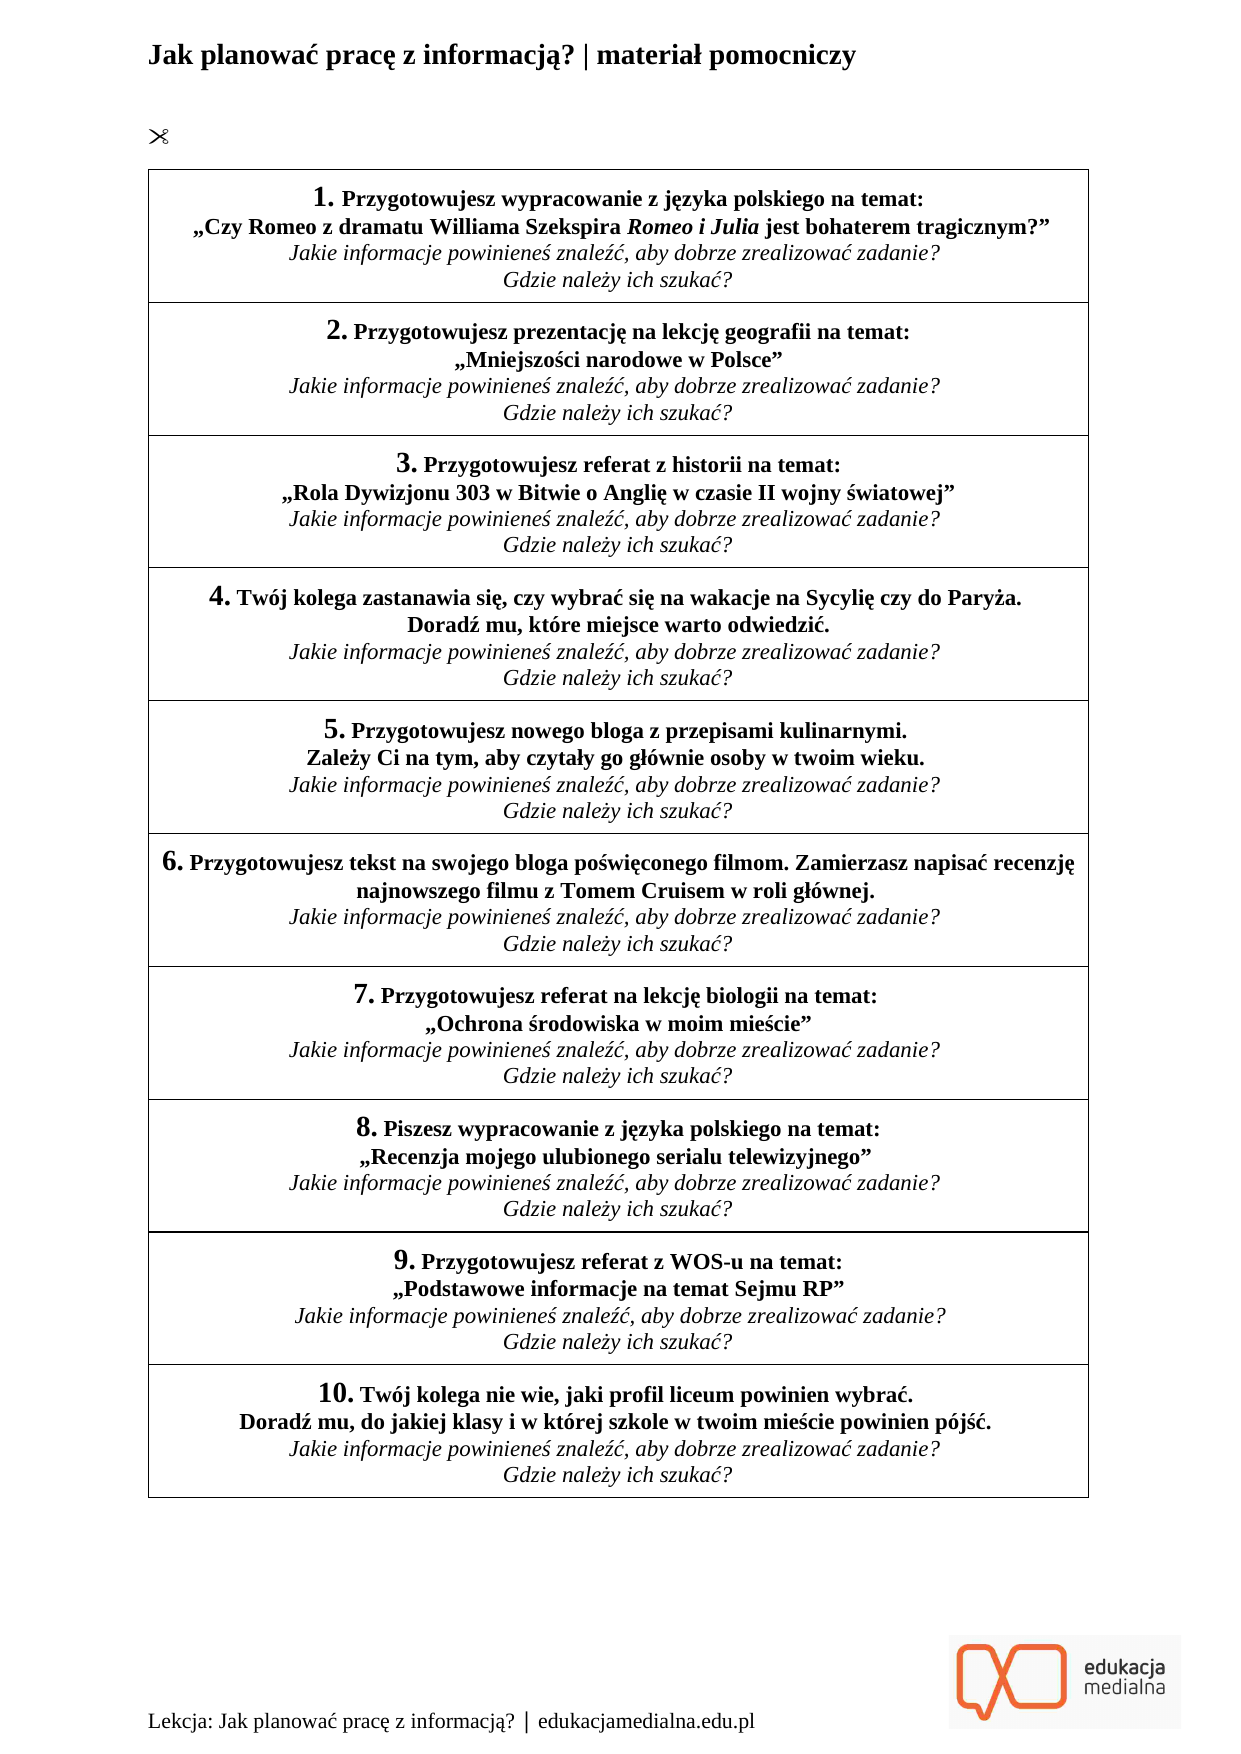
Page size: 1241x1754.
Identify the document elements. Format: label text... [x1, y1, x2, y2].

table_header 1. Przygotowujesz wypracowanie z języka polskiego na temat: „Czy Romeo z dramatu Williama Szekspira Romeo i Julia jest bohaterem tragicznym?” Jakie informacje powinieneś znaleźć, aby dobrze zrealizować zadanie? Gdzie należy ich szukać? [149, 170, 1088, 302]
table_cell 5. Przygotowujesz nowego bloga z przepisami kulinarnymi. Zależy Ci na tym, aby czytały go głównie osoby w twoim wieku. Jakie informacje powinieneś znaleźć, aby dobrze zrealizować zadanie? Gdzie należy ich szukać? [149, 701, 1088, 833]
table_cell 2. Przygotowujesz prezentację na lekcję geografii na temat: „Mniejszości narodowe w Polsce” Jakie informacje powinieneś znaleźć, aby dobrze zrealizować zadanie? Gdzie należy ich szukać? [149, 303, 1088, 434]
picture [948, 1635, 1182, 1729]
table_cell 7. Przygotowujesz referat na lekcję biologii na temat: „Ochrona środowiska w moim mieście” Jakie informacje powinieneś znaleźć, aby dobrze zrealizować zadanie? Gdzie należy ich szukać? [149, 967, 1088, 1098]
text Jak planować pracę z informacją? | materiał pomocniczy [148, 37, 1093, 71]
table_cell 4. Twój kolega zastanawia się, czy wybrać się na wakacje na Sycylię czy do Paryża. Doradź mu, które miejsce warto odwiedzić. Jakie informacje powinieneś znaleźć, aby dobrze zrealizować zadanie? Gdzie należy ich szukać? [149, 568, 1088, 700]
table_cell 10. Twój kolega nie wie, jaki profil liceum powinien wybrać. Doradź mu, do jakiej klasy i w której szkole w twoim mieście powinien pójść. Jakie informacje powinieneś znaleźć, aby dobrze zrealizować zadanie? Gdzie należy ich szukać? [149, 1365, 1088, 1497]
table_cell 6. Przygotowujesz tekst na swojego bloga poświęconego filmom. Zamierzasz napisać recenzję najnowszego filmu z Tomem Cruisem w roli głównej. Jakie informacje powinieneś znaleźć, aby dobrze zrealizować zadanie? Gdzie należy ich szukać? [149, 834, 1088, 966]
table_cell 8. Piszesz wypracowanie z języka polskiego na temat: „Recenzja mojego ulubionego serialu telewizyjnego” Jakie informacje powinieneś znaleźć, aby dobrze zrealizować zadanie? Gdzie należy ich szukać? [149, 1100, 1088, 1231]
text  [148, 128, 1093, 151]
table_cell 3. Przygotowujesz referat z historii na temat: „Rola Dywizjonu 303 w Bitwie o Anglię w czasie II wojny światowej” Jakie informacje powinieneś znaleźć, aby dobrze zrealizować zadanie? Gdzie należy ich szukać? [149, 436, 1088, 567]
table_cell 9. Przygotowujesz referat z WOS-u na temat: „Podstawowe informacje na temat Sejmu RP” Jakie informacje powinieneś znaleźć, aby dobrze zrealizować zadanie? Gdzie należy ich szukać? [149, 1233, 1088, 1364]
